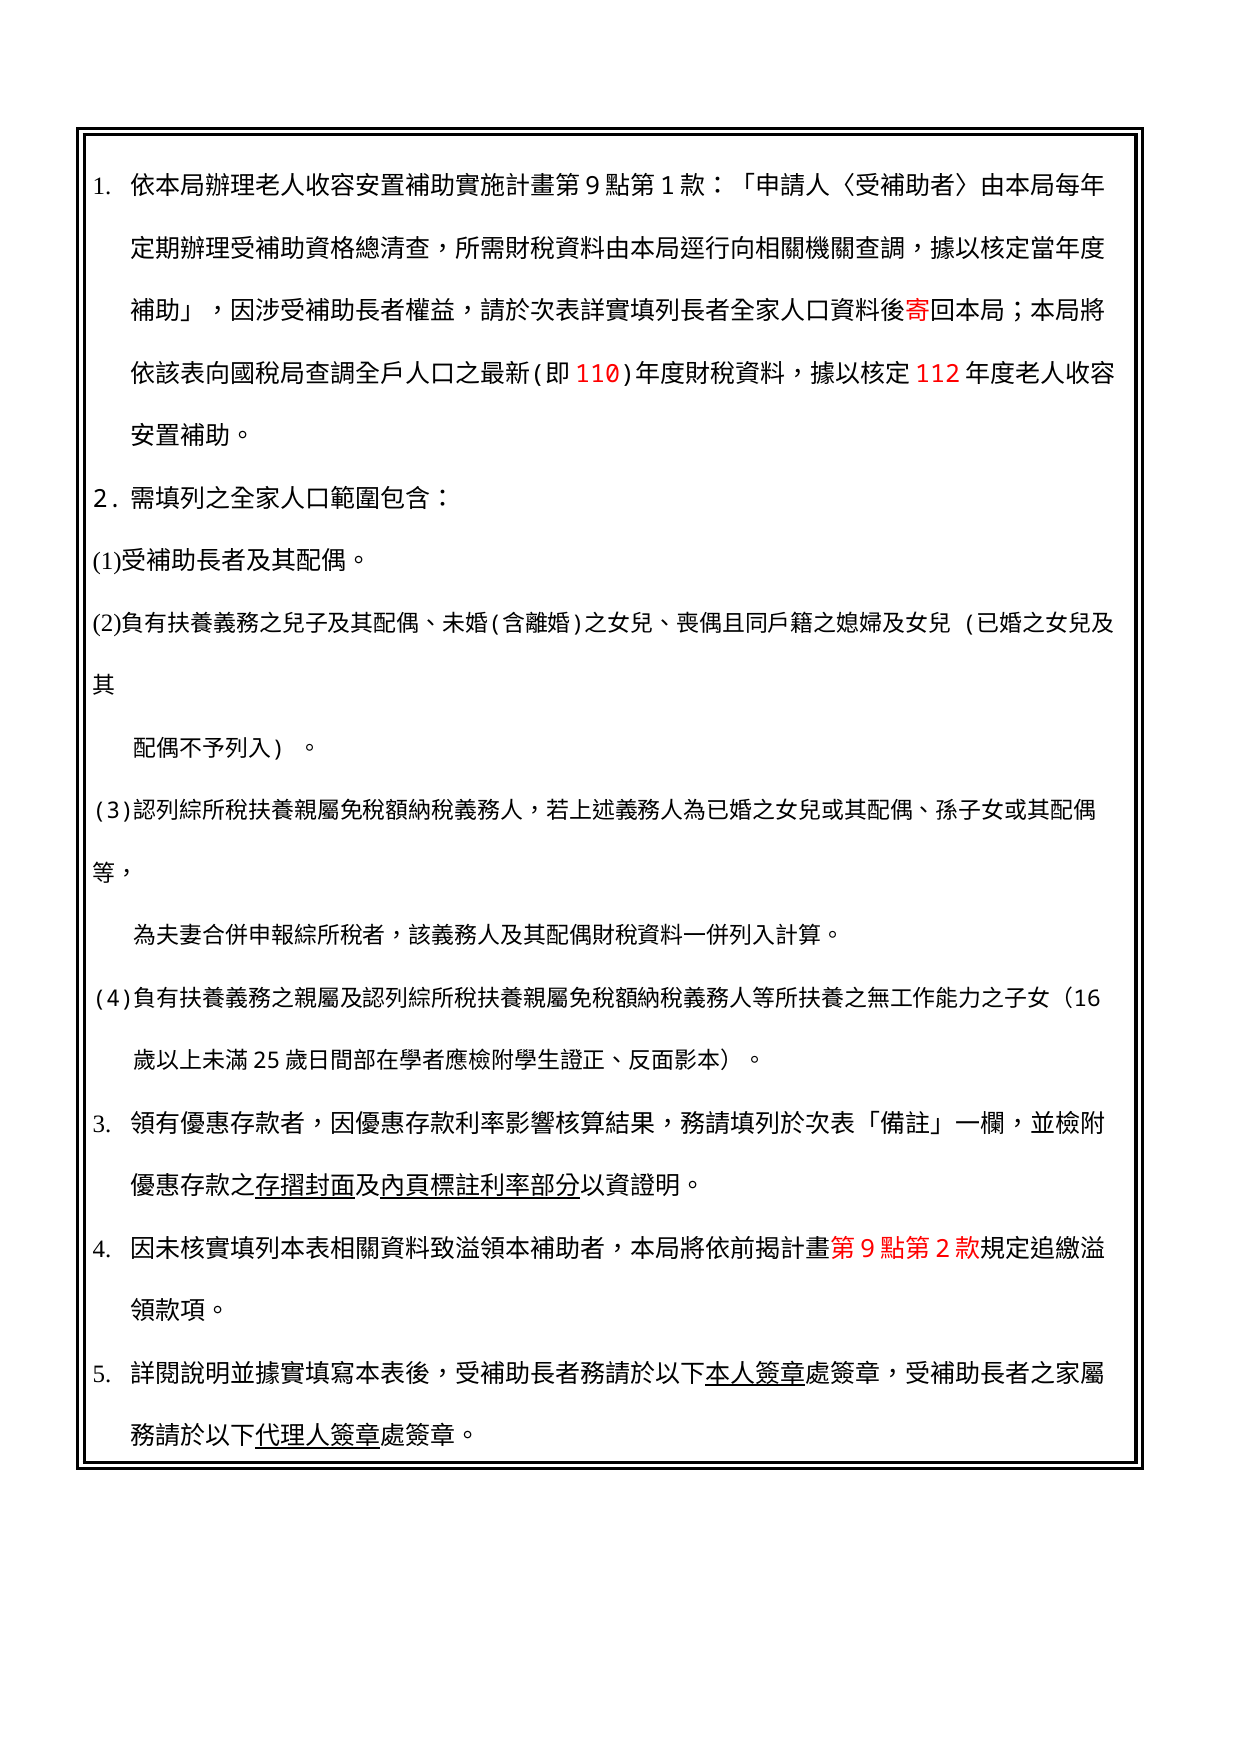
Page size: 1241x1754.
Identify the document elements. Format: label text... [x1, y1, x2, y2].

table_cell [1144, 127, 1159, 1461]
table_cell 依本局辦理老人收容安置補助實施計畫第9點第1款：「申請人〈受補助者〉由本局每年定期辦理受補助資格總清查，所需財稅資料由本局逕行向相關機關查調，據以核定當年度補助」，因涉受補助長者權益，請於次表詳實填列長者全家人口資料後寄回本局；本局將依該表向國稅局查調全戶人口之最新(即110)年度財稅資料，據以核定112年度老人收容安置補助。 需填列之全家人口範圍包含： (1)受補助長者及其配偶。 (2)負有扶養義務之兒子及其配偶、未婚(含離婚)之女兒、喪偶且同戶籍之媳婦及女兒 (已婚之女兒及其 配偶不予列入) 。 (3)認列綜所稅扶養親屬免稅額納稅義務人，若上述義務人為已婚之女兒或其配偶、孫子女或其配偶等， 為夫妻合併申報綜所稅者，該義務人及其配偶財稅資料一併列入計算。 (4)負有扶養義務之親屬及認列綜所稅扶養親屬免稅額納稅義務人等所扶養之無工作能力之子女（16 歲以上未滿25歲日間部在學者應檢附學生證正、反面影本）。 領有優惠存款者，因優惠存款利率影響核算結果，務請填列於次表「備註」一欄，並檢附優惠存款之存摺封面及內頁標註利率部分以資證明。 因未核實填列本表相關資料致溢領本補助者，本局將依前揭計畫第9點第2款規定追繳溢領款項。 詳閱說明並據實填寫本表後，受補助長者務請於以下本人簽章處簽章，受補助長者之家屬務請於以下代理人簽章處簽章。 [81, 130, 1139, 1461]
